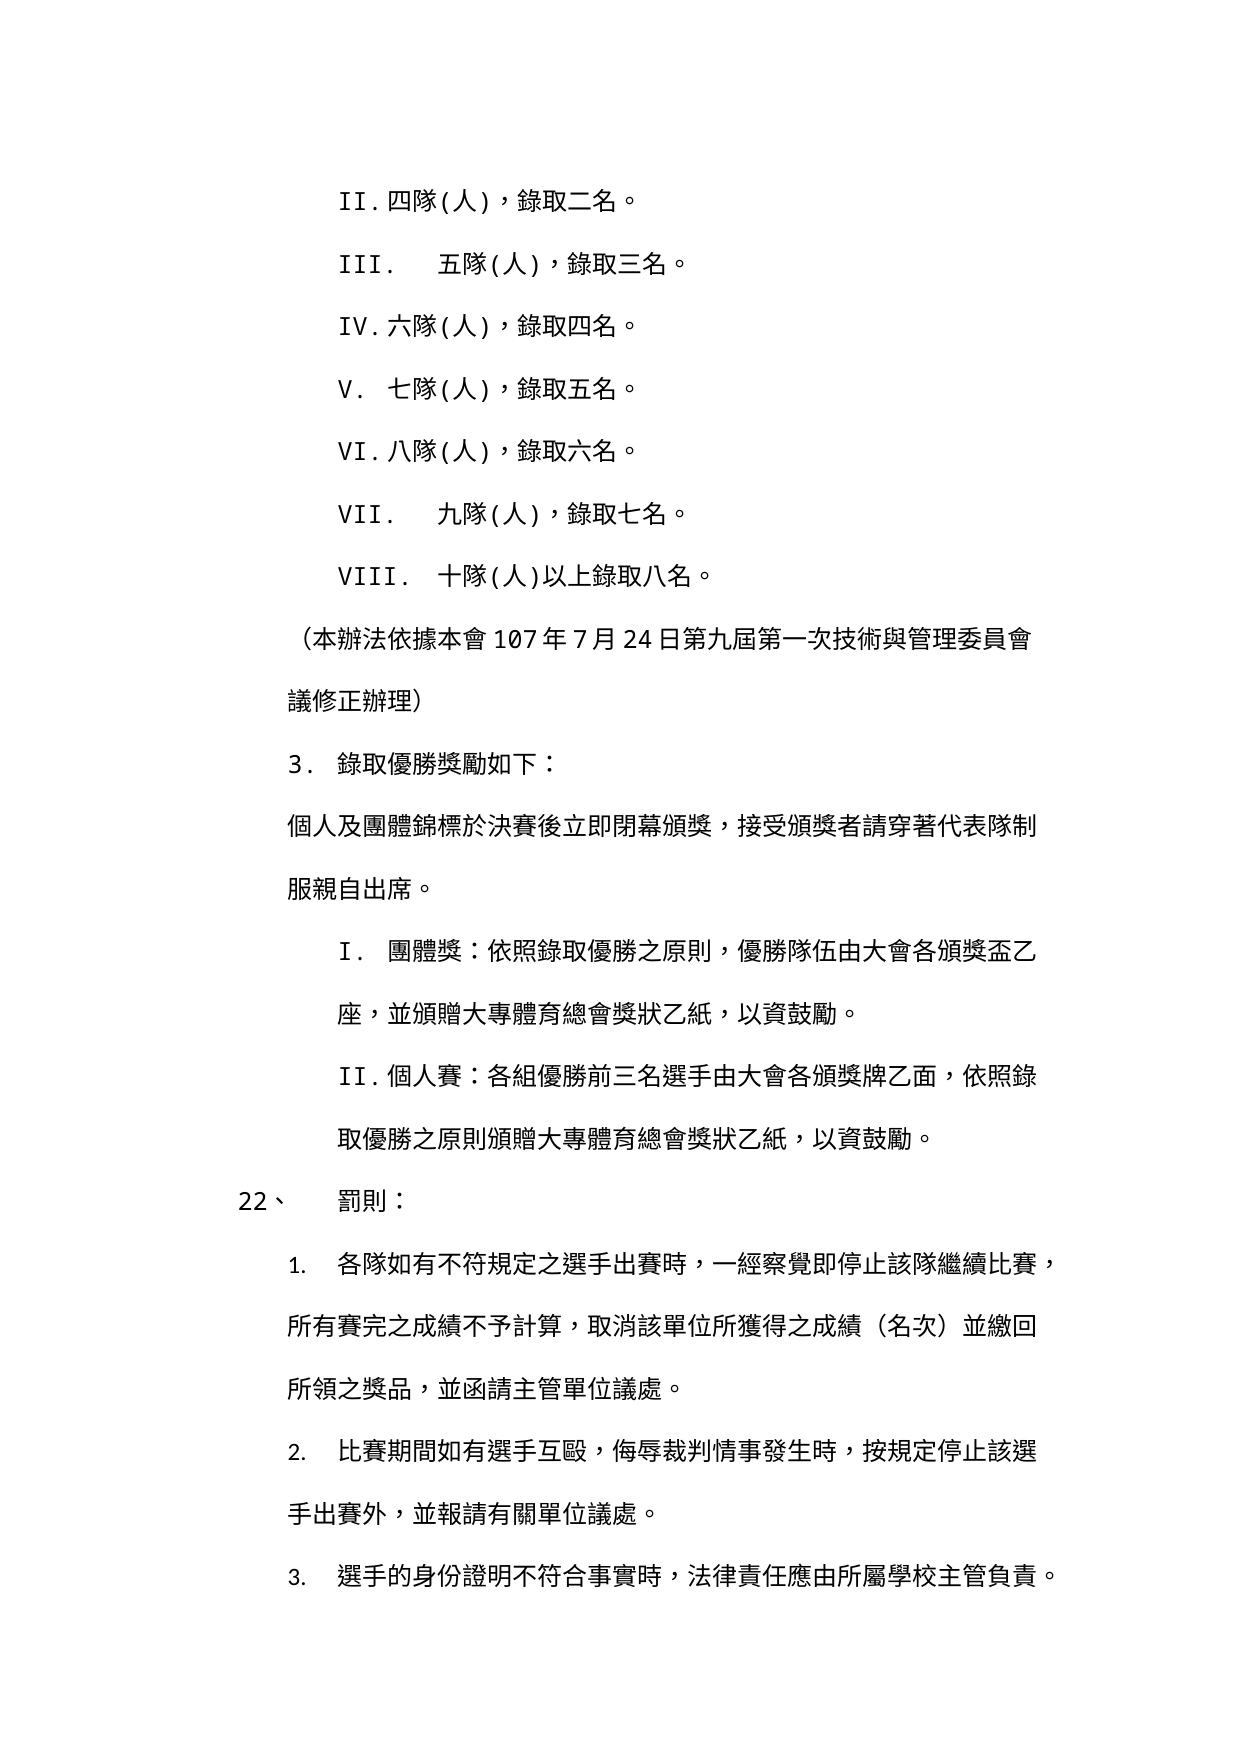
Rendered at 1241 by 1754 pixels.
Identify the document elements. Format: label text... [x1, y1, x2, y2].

list 各隊如有不符規定之選手出賽時，一經察覺即停止該隊繼續比賽，所有賽完之成績不予計算，取消該單位所獲得之成績（名次）並繳回所領之獎品，並函請主管單位議處。 [287, 1221, 1053, 1408]
list 團體獎：依照錄取優勝之原則，優勝隊伍由大會各頒獎盃乙座，並頒贈大專體育總會獎狀乙紙，以資鼓勵。 [337, 908, 1053, 1033]
list 錄取優勝獎勵如下： [287, 721, 1053, 783]
list 選手的身份證明不符合事實時，法律責任應由所屬學校主管負責。 [287, 1533, 1053, 1596]
list 七隊(人)，錄取五名。 [337, 346, 1053, 408]
list 比賽期間如有選手互毆，侮辱裁判情事發生時，按規定停止該選手出賽外，並報請有關單位議處。 [287, 1408, 1053, 1533]
list 六隊(人)，錄取四名。 [337, 283, 1053, 346]
list 八隊(人)，錄取六名。 [337, 408, 1053, 471]
text 個人及團體錦標於決賽後立即閉幕頒獎，接受頒獎者請穿著代表隊制服親自出席。 [287, 783, 1053, 908]
list 五隊(人)，錄取三名。 [337, 221, 1053, 283]
list 罰則： [237, 1158, 1053, 1221]
text （本辦法依據本會107年7月24日第九屆第一次技術與管理委員會議修正辦理） [287, 596, 1053, 721]
list 個人賽：各組優勝前三名選手由大會各頒獎牌乙面，依照錄取優勝之原則頒贈大專體育總會獎狀乙紙，以資鼓勵。 [337, 1033, 1053, 1158]
list 四隊(人)，錄取二名。 [337, 158, 1053, 221]
list 九隊(人)，錄取七名。 [337, 471, 1053, 533]
list 十隊(人)以上錄取八名。 [337, 533, 1053, 596]
